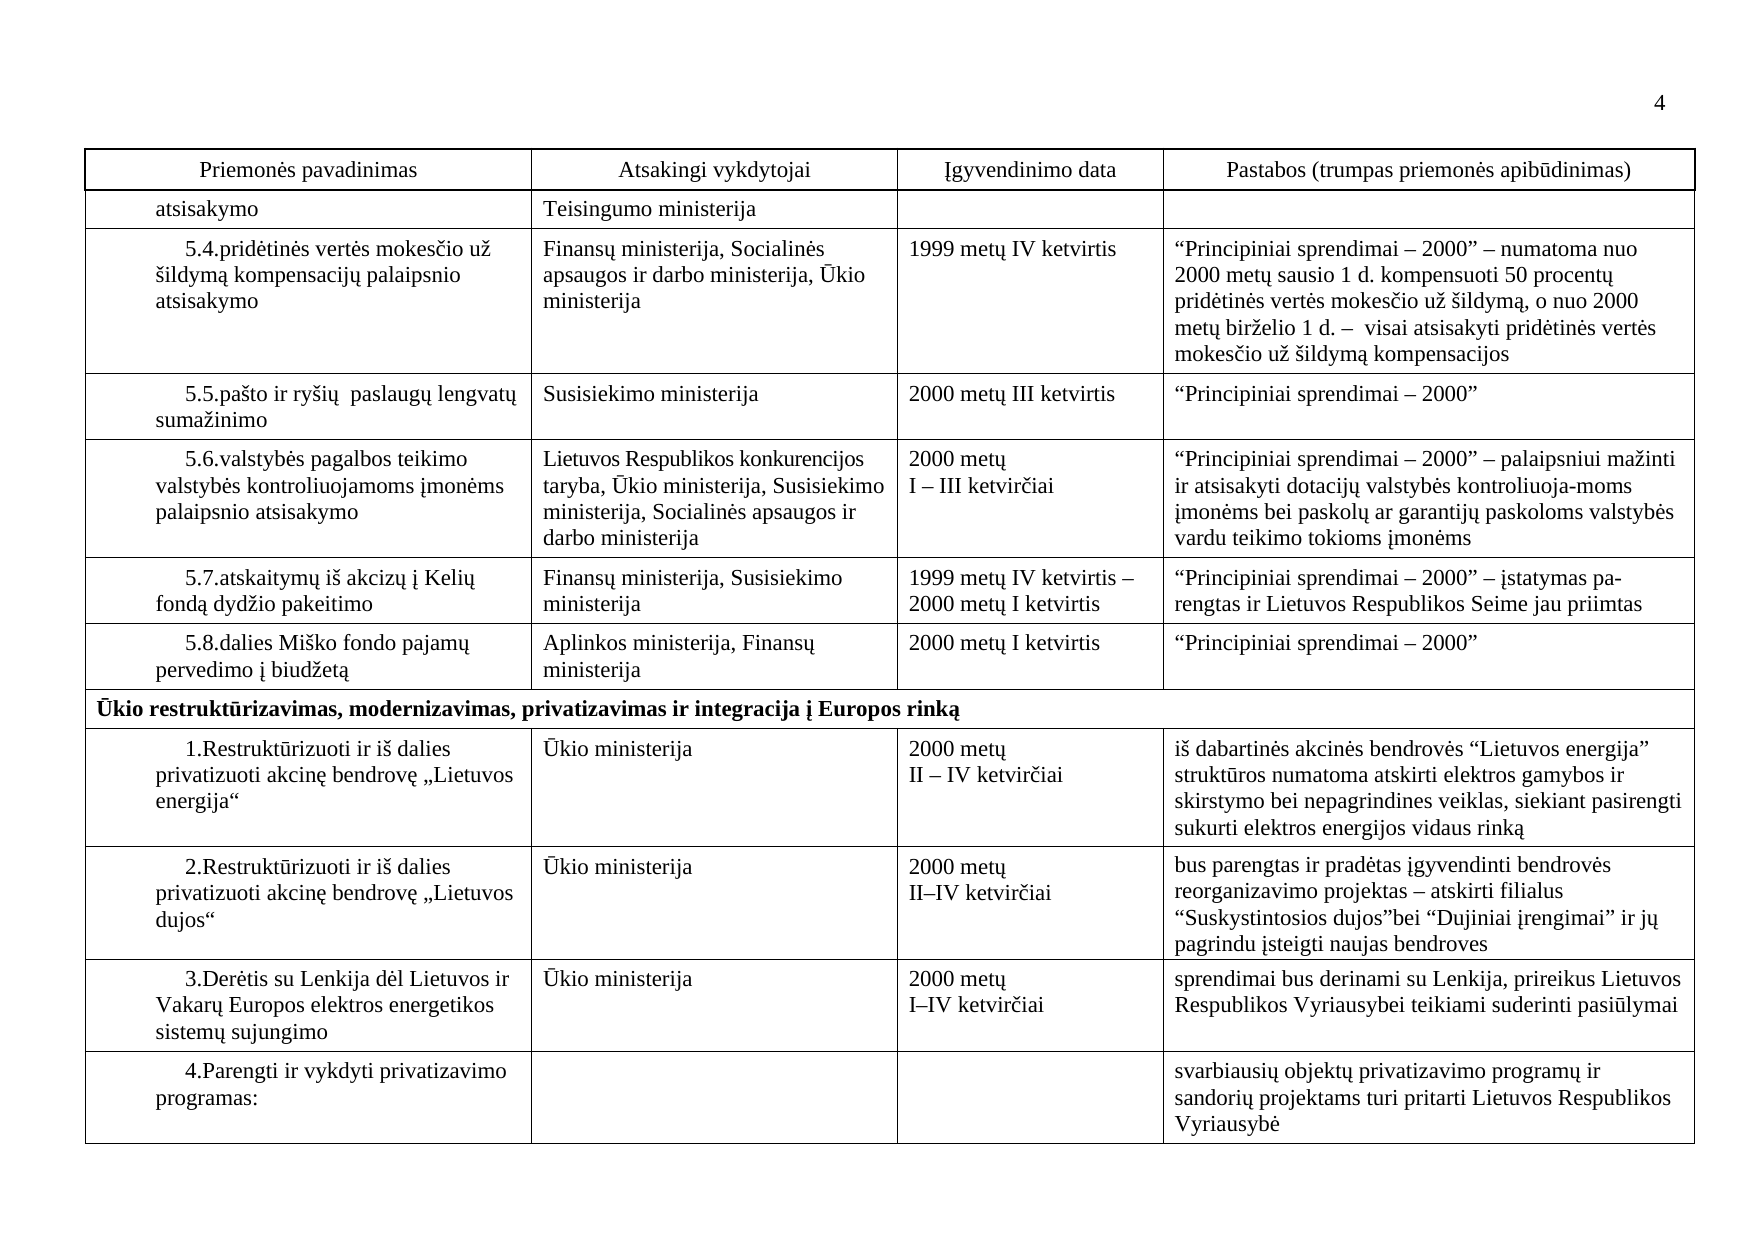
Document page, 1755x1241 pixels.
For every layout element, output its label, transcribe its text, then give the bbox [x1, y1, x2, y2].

table_cell “Principiniai sprendimai – 2000” – numatoma nuo 2000 metų sausio 1 d. kompensuoti 50 procentų pridėtinės vertės mokesčio už šildymą, o nuo 2000 metų birželio 1 d. – visai atsisakyti pridėtinės vertės mokesčio už šildymą kompensacijos [1164, 229, 1694, 373]
table_cell 2000 metų II – IV ketvirčiai [898, 729, 1163, 846]
table_cell pridėtinės vertės mokesčio už šildymą kompensacijų palaipsnio atsisakymo [86, 229, 531, 373]
table_cell sprendimai bus derinami su Lenkija, prireikus Lietuvos Respublikos Vyriausybei teikiami suderinti pasiūlymai [1164, 960, 1694, 1051]
table_cell bus parengtas ir pradėtas įgyvendinti bendrovės reorganizavimo projektas – atskirti filialus “Suskystintosios dujos”bei “Dujiniai įrengimai” ir jų pagrindu įsteigti naujas bendroves [1164, 847, 1694, 958]
table_cell Restruktūrizuoti ir iš dalies privatizuoti akcinę bendrovę „Lietuvos dujos“ [86, 847, 531, 958]
table_header Pastabos (trumpas priemonės apibūdinimas) [1164, 150, 1694, 189]
table_cell Restruktūrizuoti ir iš dalies privatizuoti akcinę bendrovę „Lietuvos energija“ [86, 729, 531, 846]
table_cell Aplinkos ministerija, Finansų ministerija [532, 624, 897, 688]
table_cell 2000 metų III ketvirtis [898, 374, 1163, 438]
table_cell Ūkio ministerija [532, 729, 897, 846]
table_cell “Principiniai sprendimai – 2000” [1164, 374, 1694, 438]
table_cell 1999 metų IV ketvirtis [898, 229, 1163, 373]
table_cell atskaitymų iš akcizų į Kelių fondą dydžio pakeitimo [86, 558, 531, 623]
table_cell valstybės pagalbos teikimo valstybės kontroliuojamoms įmonėms palaipsnio atsisakymo [86, 440, 531, 557]
table_cell 1999 metų IV ketvirtis – 2000 metų I ketvirtis [898, 558, 1163, 623]
table_header Įgyvendinimo data [898, 150, 1163, 189]
table_cell dalies Miško fondo pajamų pervedimo į biudžetą [86, 624, 531, 688]
table_cell svarbiausių objektų privatizavimo programų ir sandorių projektams turi pritarti Lietuvos Respublikos Vyriausybė [1164, 1052, 1694, 1143]
table_cell Derėtis su Lenkija dėl Lietuvos ir Vakarų Europos elektros energetikos sistemų sujungimo [86, 960, 531, 1051]
table_cell Ūkio ministerija [532, 960, 897, 1051]
table_cell “Principiniai sprendimai – 2000” [1164, 624, 1694, 688]
table_cell [532, 1052, 897, 1143]
table_header Atsakingi vykdytojai [532, 150, 897, 189]
table_cell Finansų ministerija, Susisiekimo ministerija [532, 558, 897, 623]
table_cell [898, 191, 1163, 228]
table_header Priemonės pavadinimas [86, 150, 531, 189]
table_cell “Principiniai sprendimai – 2000” – palaipsniui mažinti ir atsisakyti dotacijų valstybės kontroliuoja-moms įmonėms bei paskolų ar garantijų paskoloms valstybės vardu teikimo tokioms įmonėms [1164, 440, 1694, 557]
table_cell Lietuvos Respublikos konkurencijos taryba, Ūkio ministerija, Susisiekimo ministerija, Socialinės apsaugos ir darbo ministerija [532, 440, 897, 557]
table_cell 2000 metų I – III ketvirčiai [898, 440, 1163, 557]
table_cell Ūkio restruktūrizavimas, modernizavimas, privatizavimas ir integracija į Europos rinką [86, 690, 1694, 728]
table_cell “Principiniai sprendimai – 2000” – įstatymas pa-rengtas ir Lietuvos Respublikos Seime jau priimtas [1164, 558, 1694, 623]
table_cell iš dabartinės akcinės bendrovės “Lietuvos energija” struktūros numatoma atskirti elektros gamybos ir skirstymo bei nepagrindines veiklas, siekiant pasirengti sukurti elektros energijos vidaus rinką [1164, 729, 1694, 846]
table_cell atsisakymo [86, 191, 531, 228]
table_cell Teisingumo ministerija [532, 191, 897, 228]
table_cell 2000 metų I ketvirtis [898, 624, 1163, 688]
table_cell Finansų ministerija, Socialinės apsaugos ir darbo ministerija, Ūkio ministerija [532, 229, 897, 373]
table_cell Susisiekimo ministerija [532, 374, 897, 438]
table_cell pašto ir ryšių paslaugų lengvatų sumažinimo [86, 374, 531, 438]
table_cell Parengti ir vykdyti privatizavimo programas: [86, 1052, 531, 1143]
table_cell 2000 metų II–IV ketvirčiai [898, 847, 1163, 958]
table_cell [898, 1052, 1163, 1143]
table_cell 2000 metų I–IV ketvirčiai [898, 960, 1163, 1051]
table_cell [1164, 191, 1694, 228]
table_cell Ūkio ministerija [532, 847, 897, 958]
